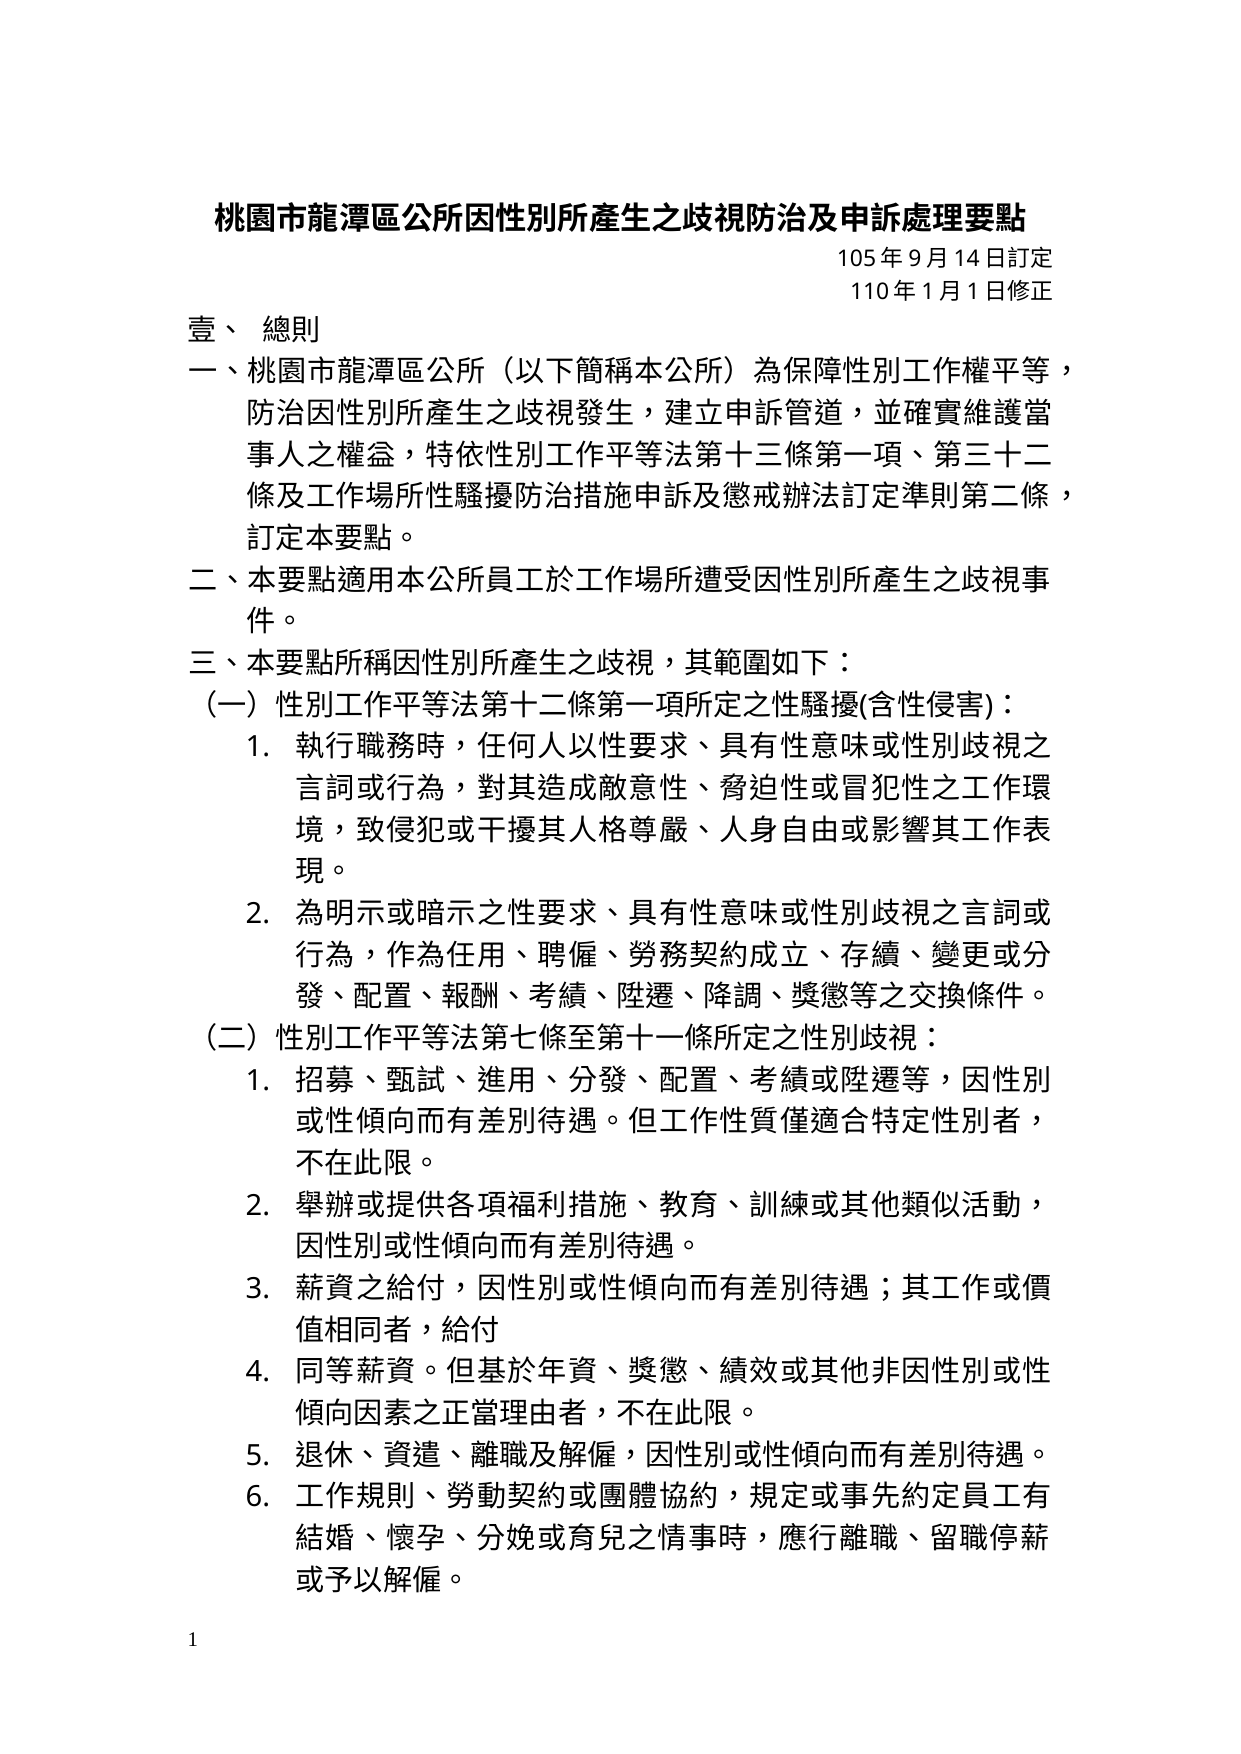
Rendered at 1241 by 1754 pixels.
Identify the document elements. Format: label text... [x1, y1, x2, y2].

list 執行職務時，任何人以性要求、具有性意味或性別歧視之言詞或行為，對其造成敵意性、脅迫性或冒犯性之工作環境，致侵犯或干擾其人格尊嚴、人身自由或影響其工作表現。 [245, 723, 1053, 890]
list 同等薪資。但基於年資、獎懲、績效或其他非因性別或性傾向因素之正當理由者，不在此限。 [245, 1348, 1053, 1432]
text （一）性別工作平等法第十二條第一項所定之性騷擾(含性侵害)： [188, 682, 1053, 723]
text 二、本要點適用本公所員工於工作場所遭受因性別所產生之歧視事件。 [188, 557, 1053, 640]
list 招募、甄試、進用、分發、配置、考績或陞遷等，因性別或性傾向而有差別待遇。但工作性質僅適合特定性別者，不在此限。 [245, 1057, 1053, 1182]
list 為明示或暗示之性要求、具有性意味或性別歧視之言詞或行為，作為任用、聘僱、勞務契約成立、存續、變更或分發、配置、報酬、考績、陞遷、降調、獎懲等之交換條件。 [245, 890, 1053, 1015]
text 桃園市龍潭區公所因性別所產生之歧視防治及申訴處理要點 [187, 187, 1053, 239]
list 薪資之給付，因性別或性傾向而有差別待遇；其工作或價值相同者，給付 [245, 1265, 1053, 1348]
list 總則 [187, 306, 1053, 348]
list 工作規則、勞動契約或團體協約，規定或事先約定員工有結婚、懷孕、分娩或育兒之情事時，應行離職、留職停薪；或予以解僱。 [245, 1473, 1053, 1598]
text 110年1月1日修正 [187, 273, 1053, 306]
text 105年9月14日訂定 [187, 239, 1053, 273]
text （二）性別工作平等法第七條至第十一條所定之性別歧視： [188, 1015, 1053, 1057]
text 一、桃園市龍潭區公所（以下簡稱本公所）為保障性別工作權平等，防治因性別所產生之歧視發生，建立申訴管道，並確實維護當事人之權益，特依性別工作平等法第十三條第一項、第三十二條及工作場所性騷擾防治措施申訴及懲戒辦法訂定準則第二條，訂定本要點。 [188, 348, 1053, 557]
text 三、本要點所稱因性別所產生之歧視，其範圍如下： [188, 640, 1053, 682]
list 舉辦或提供各項福利措施、教育、訓練或其他類似活動，因性別或性傾向而有差別待遇。 [245, 1182, 1053, 1265]
list 退休、資遣、離職及解僱，因性別或性傾向而有差別待遇。 [245, 1432, 1053, 1473]
